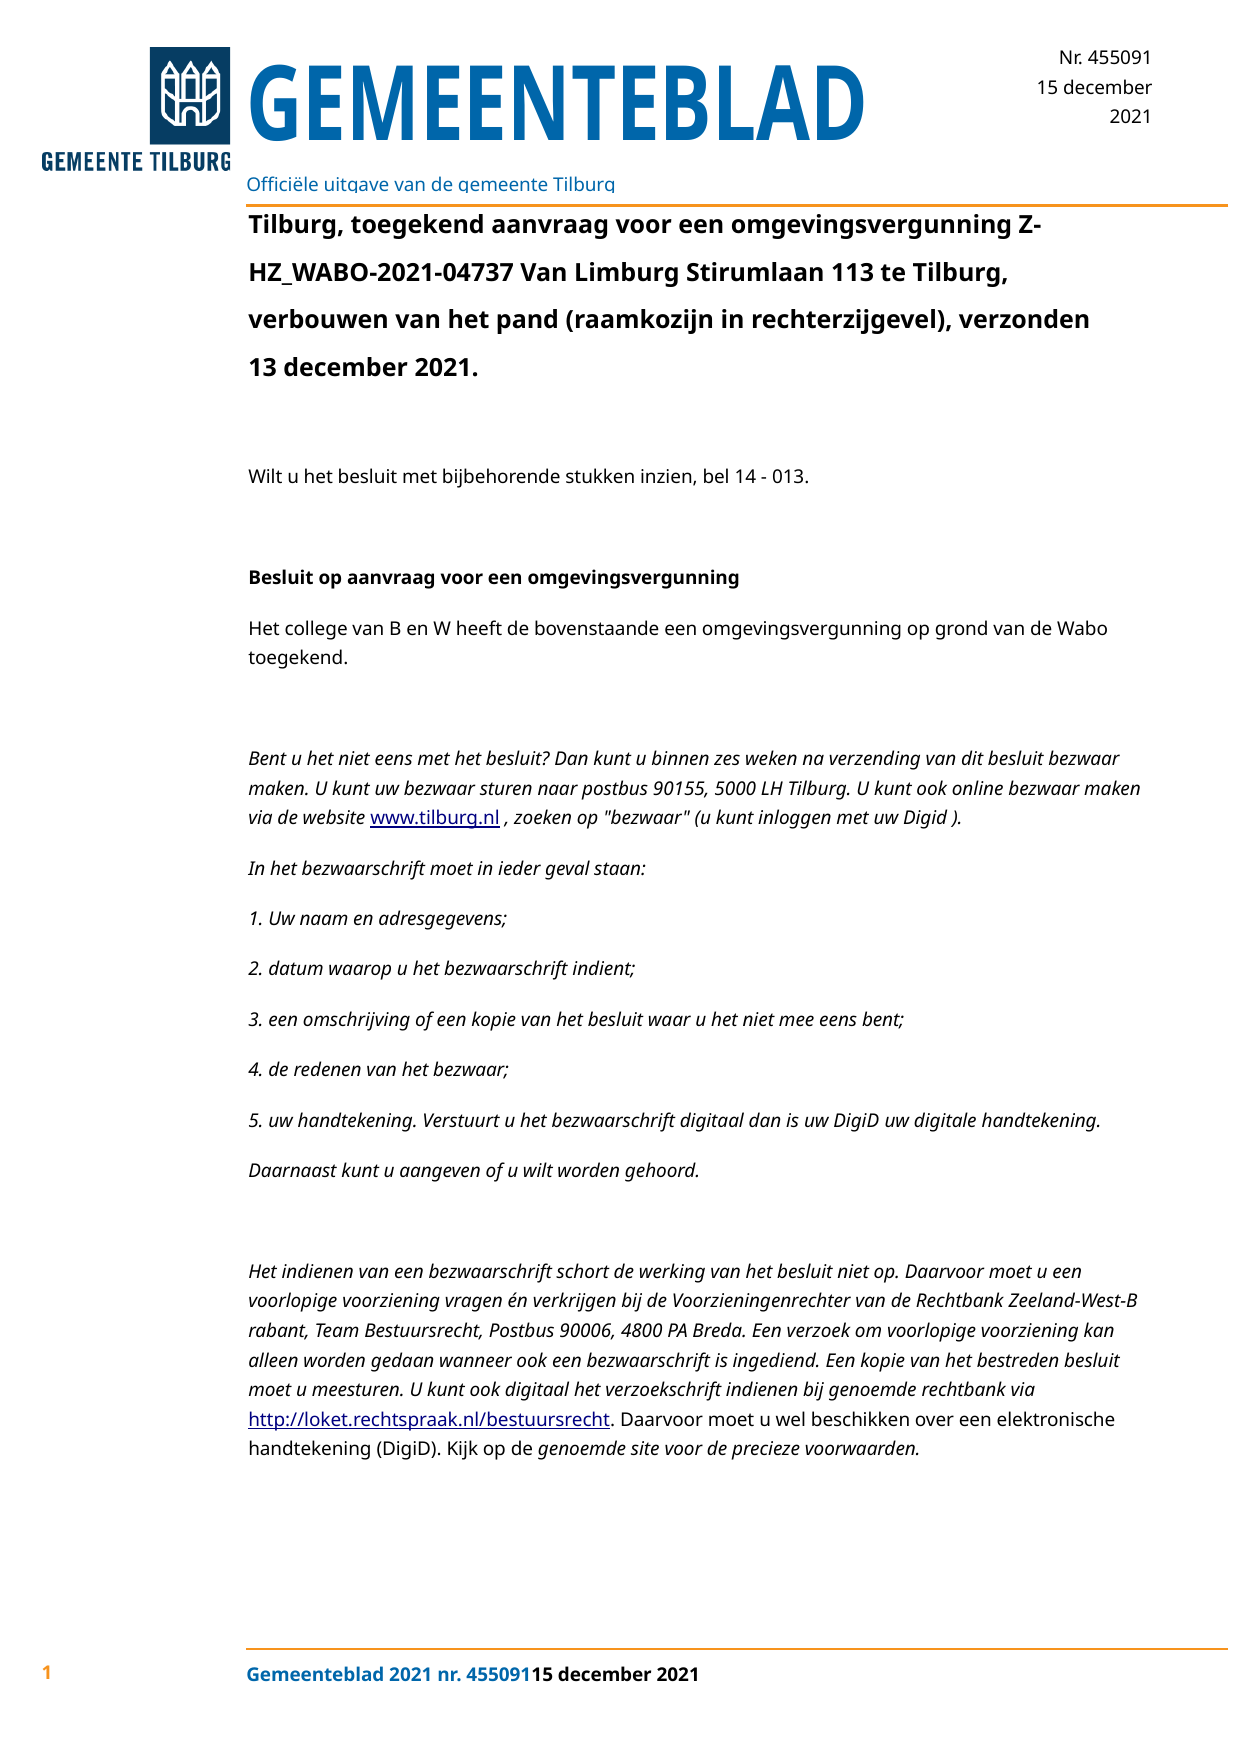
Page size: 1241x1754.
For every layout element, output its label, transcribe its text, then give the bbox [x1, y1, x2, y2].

text Bent u het niet eens met het besluit? Dan kunt u binnen zes weken na verzending van dit besluit bezwaar maken. U kunt uw bezwaar sturen naar postbus 90155, 5000 LH Tilburg. U kunt ook online bezwaar maken via de website www.tilburg.nl , zoeken op "bezwaar" (u kunt inloggen met uw Digid ). [248, 745, 1152, 830]
text 3. een omschrijving of een kopie van het besluit waar u het niet mee eens bent; [248, 1006, 1152, 1032]
text 5. uw handtekening. Verstuurt u het bezwaarschrift digitaal dan is uw DigiD uw digitale handtekening. [248, 1107, 1152, 1133]
text 2. datum waarop u het bezwaarschrift indient; [248, 956, 1152, 981]
text Wilt u het besluit met bijbehorende stukken inzien, bel 14 - 013. [248, 463, 1152, 489]
text Besluit op aanvraag voor een omgevingsvergunning [248, 564, 1152, 590]
text Het indienen van een bezwaarschrift schort de werking van het besluit niet op. Daarvoor moet u een voorlopige voorziening vragen én verkrijgen bij de Voorzieningenrechter van de Rechtbank Zeeland-West-B rabant, Team Bestuursrecht, Postbus 90006, 4800 PA Breda. Een verzoek om voorlopige voorziening kan alleen worden gedaan wanneer ook een bezwaarschrift is ingediend. Een kopie van het bestreden besluit moet u meesturen. U kunt ook digitaal het verzoekschrift indienen bij genoemde rechtbank via http://loket.rechtspraak.nl/bestuursrecht. Daarvoor moet u wel beschikken over een elektronische handtekening (DigiD). Kijk op de genoemde site voor de precieze voorwaarden. [248, 1258, 1152, 1461]
text Tilburg, toegekend aanvraag voor een omgevingsvergunning Z-HZ_WABO-2021-04737 Van Limburg Stirumlaan 113 te Tilburg, verbouwen van het pand (raamkozijn in rechterzijgevel), verzonden 13 december 2021. [248, 207, 1152, 384]
text Daarnaast kunt u aangeven of u wilt worden gehoord. [248, 1157, 1152, 1183]
text 1. Uw naam en adresgegevens; [248, 905, 1152, 931]
picture [41, 47, 231, 172]
text 4. de redenen van het bezwaar; [248, 1056, 1152, 1082]
text In het bezwaarschrift moet in ieder geval staan: [248, 855, 1152, 881]
text Het college van B en W heeft de bovenstaande een omgevingsvergunning op grond van de Wabo toegekend. [248, 615, 1152, 670]
